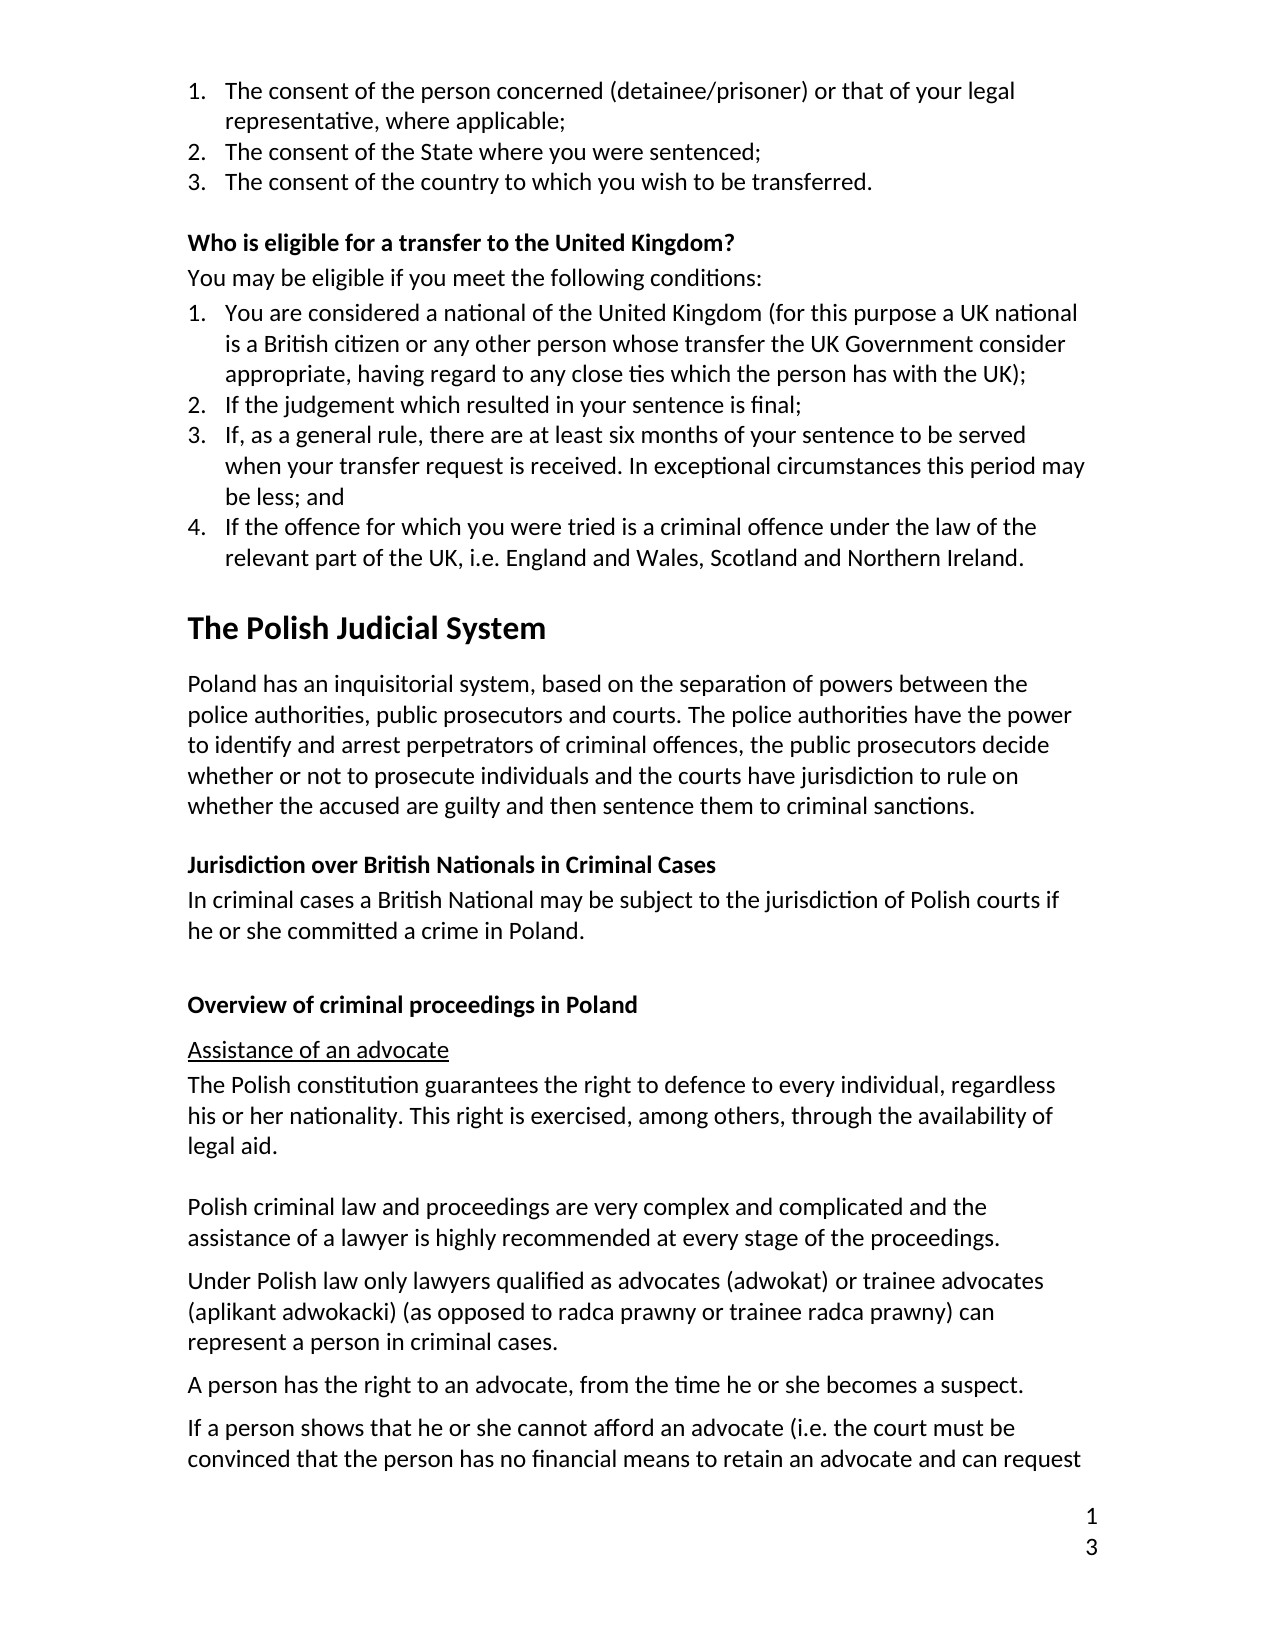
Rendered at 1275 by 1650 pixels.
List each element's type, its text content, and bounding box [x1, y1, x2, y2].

list You are considered a national of the United Kingdom (for this purpose a UK national is a British citizen or any other person whose transfer the UK Government consider appropriate, having regard to any close ties which the person has with the UK); [187, 298, 1087, 389]
list The consent of the State where you were sentenced; [187, 136, 1087, 167]
list The consent of the person concerned (detainee/prisoner) or that of your legal representative, where applicable; [187, 75, 1087, 136]
subtitle Overview of criminal proceedings in Poland [187, 989, 1087, 1019]
text You may be eligible if you meet the following conditions: [187, 263, 1087, 293]
list If, as a general rule, there are at least six months of your sentence to be served when your transfer request is received. In exceptional circumstances this period may be less; and [187, 420, 1087, 511]
text If a person shows that he or she cannot afford an advocate (i.e. the court must be convinced that the person has no financial means to retain an advocate and can request [187, 1412, 1087, 1473]
subtitle Jurisdiction over British Nationals in Criminal Cases [187, 850, 1087, 880]
text Under Polish law only lawyers qualified as advocates (adwokat) or trainee advocates (aplikant adwokacki) (as opposed to radca prawny or trainee radca prawny) can represent a person in criminal cases. [187, 1265, 1087, 1357]
text In criminal cases a British National may be subject to the jurisdiction of Polish courts if he or she committed a crime in Poland. [187, 885, 1087, 946]
subtitle The Polish Judicial System [187, 607, 1087, 648]
text Poland has an inquisitorial system, based on the separation of powers between the police authorities, public prosecutors and courts. The police authorities have the power to identify and arrest perpetrators of criminal offences, the public prosecutors decide whether or not to prosecute individuals and the courts have jurisdiction to rule on whether the accused are guilty and then sentence them to criminal sanctions. [187, 668, 1087, 821]
text Polish criminal law and proceedings are very complex and complicated and the assistance of a lawyer is highly recommended at every stage of the proceedings. [187, 1192, 1087, 1253]
list If the offence for which you were tried is a criminal offence under the law of the relevant part of the UK, i.e. England and Wales, Scotland and Northern Ireland. [187, 511, 1087, 572]
list The consent of the country to which you wish to be transferred. [187, 167, 1087, 197]
list If the judgement which resulted in your sentence is final; [187, 389, 1087, 420]
text A person has the right to an advocate, from the time he or she becomes a suspect. [187, 1369, 1087, 1400]
subtitle Who is eligible for a transfer to the United Kingdom? [187, 228, 1087, 258]
subtitle Assistance of an advocate [187, 1034, 1087, 1065]
text The Polish constitution guarantees the right to defence to every individual, regardless his or her nationality. This right is exercised, among others, through the availability of legal aid. [187, 1069, 1087, 1161]
